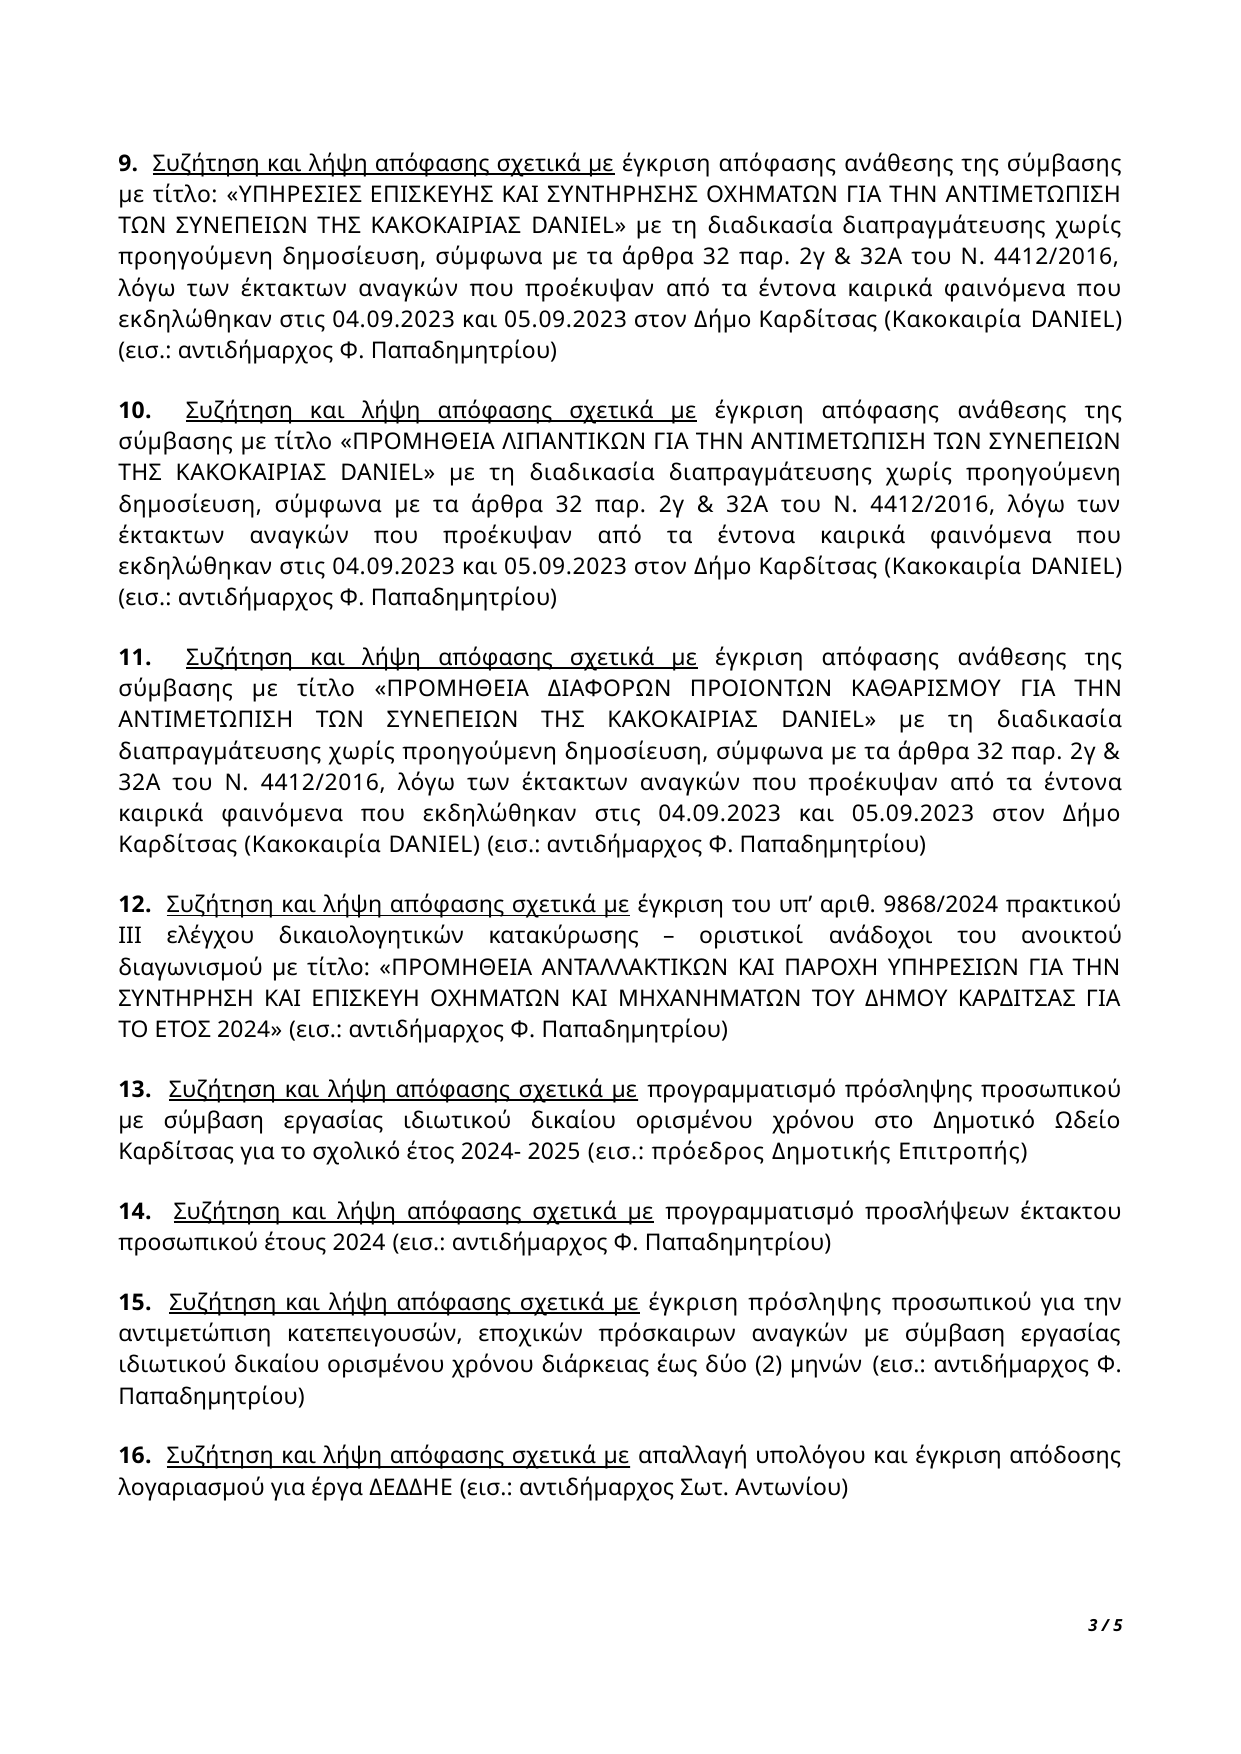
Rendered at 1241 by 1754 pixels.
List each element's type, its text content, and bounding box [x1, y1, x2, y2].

text 10. Συζήτηση και λήψη απόφασης σχετικά με έγκριση απόφασης ανάθεσης της σύμβασης με τίτλο «ΠΡΟΜΗΘΕΙΑ ΛΙΠΑΝΤΙΚΩΝ ΓΙΑ ΤΗΝ ΑΝΤΙΜΕΤΩΠΙΣΗ ΤΩΝ ΣΥΝΕΠΕΙΩΝ ΤΗΣ ΚΑΚΟΚΑΙΡΙΑΣ DANIEL» με τη διαδικασία διαπραγμάτευσης χωρίς προηγούμενη δημοσίευση, σύμφωνα με τα άρθρα 32 παρ. 2γ & 32Α του Ν. 4412/2016, λόγω των έκτακτων αναγκών που προέκυψαν από τα έντονα καιρικά φαινόμενα που εκδηλώθηκαν στις 04.09.2023 και 05.09.2023 στον Δήμο Καρδίτσας (Κακοκαιρία DANIEL) (εισ.: αντιδήμαρχος Φ. Παπαδημητρίου) [118, 394, 1122, 612]
text 9. Συζήτηση και λήψη απόφασης σχετικά με έγκριση απόφασης ανάθεσης της σύμβασης με τίτλο: «ΥΠΗΡΕΣΙΕΣ ΕΠΙΣΚΕΥΗΣ ΚΑΙ ΣΥΝΤΗΡΗΣΗΣ ΟΧΗΜΑΤΩΝ ΓΙΑ ΤΗΝ ΑΝΤΙΜΕΤΩΠΙΣΗ ΤΩΝ ΣΥΝΕΠΕΙΩΝ ΤΗΣ ΚΑΚΟΚΑΙΡΙΑΣ DANIEL» με τη διαδικασία διαπραγμάτευσης χωρίς προηγούμενη δημοσίευση, σύμφωνα με τα άρθρα 32 παρ. 2γ & 32Α του Ν. 4412/2016, λόγω των έκτακτων αναγκών που προέκυψαν από τα έντονα καιρικά φαινόμενα που εκδηλώθηκαν στις 04.09.2023 και 05.09.2023 στον Δήμο Καρδίτσας (Κακοκαιρία DANIEL) (εισ.: αντιδήμαρχος Φ. Παπαδημητρίου) [118, 147, 1122, 365]
text 16. Συζήτηση και λήψη απόφασης σχετικά με απαλλαγή υπολόγου και έγκριση απόδοσης λογαριασμού για έργα ΔΕΔΔΗΕ (εισ.: αντιδήμαρχος Σωτ. Αντωνίου) [118, 1439, 1122, 1502]
text 11. Συζήτηση και λήψη απόφασης σχετικά με έγκριση απόφασης ανάθεσης της σύμβασης με τίτλο «ΠΡΟΜΗΘΕΙΑ ΔΙΑΦΟΡΩΝ ΠΡΟΙΟΝΤΩΝ ΚΑΘΑΡΙΣΜΟΥ ΓΙΑ ΤΗΝ ΑΝΤΙΜΕΤΩΠΙΣΗ ΤΩΝ ΣΥΝΕΠΕΙΩΝ ΤΗΣ ΚΑΚΟΚΑΙΡΙΑΣ DANIEL» με τη διαδικασία διαπραγμάτευσης χωρίς προηγούμενη δημοσίευση, σύμφωνα με τα άρθρα 32 παρ. 2γ & 32Α του Ν. 4412/2016, λόγω των έκτακτων αναγκών που προέκυψαν από τα έντονα καιρικά φαινόμενα που εκδηλώθηκαν στις 04.09.2023 και 05.09.2023 στον Δήμο Καρδίτσας (Κακοκαιρία DANIEL) (εισ.: αντιδήμαρχος Φ. Παπαδημητρίου) [118, 641, 1122, 860]
text 12. Συζήτηση και λήψη απόφασης σχετικά με έγκριση του υπ’ αριθ. 9868/2024 πρακτικού ΙΙΙ ελέγχου δικαιολογητικών κατακύρωσης – οριστικοί ανάδοχοι του ανοικτού διαγωνισμού με τίτλο: «ΠΡΟΜΗΘΕΙΑ ΑΝΤΑΛΛΑΚΤΙΚΩΝ ΚΑΙ ΠΑΡΟΧΗ ΥΠΗΡΕΣΙΩΝ ΓΙΑ ΤΗΝ ΣΥΝΤΗΡΗΣΗ ΚΑΙ ΕΠΙΣΚΕΥΗ ΟΧΗΜΑΤΩΝ ΚΑΙ ΜΗΧΑΝΗΜΑΤΩΝ ΤΟΥ ΔΗΜΟΥ ΚΑΡΔΙΤΣΑΣ ΓΙΑ ΤΟ ΕΤΟΣ 2024» (εισ.: αντιδήμαρχος Φ. Παπαδημητρίου) [118, 888, 1122, 1044]
text 15. Συζήτηση και λήψη απόφασης σχετικά με έγκριση πρόσληψης προσωπικού για την αντιμετώπιση κατεπειγουσών, εποχικών πρόσκαιρων αναγκών με σύμβαση εργασίας ιδιωτικού δικαίου ορισμένου χρόνου διάρκειας έως δύο (2) μηνών (εισ.: αντιδήμαρχος Φ. Παπαδημητρίου) [118, 1286, 1122, 1411]
text 14. Συζήτηση και λήψη απόφασης σχετικά με προγραμματισμό προσλήψεων έκτακτου προσωπικού έτους 2024 (εισ.: αντιδήμαρχος Φ. Παπαδημητρίου) [118, 1195, 1122, 1257]
text 13. Συζήτηση και λήψη απόφασης σχετικά με προγραμματισμό πρόσληψης προσωπικού με σύμβαση εργασίας ιδιωτικού δικαίου ορισμένου χρόνου στο Δημοτικό Ωδείο Καρδίτσας για το σχολικό έτος 2024- 2025 (εισ.: πρόεδρος Δημοτικής Επιτροπής) [118, 1073, 1122, 1167]
